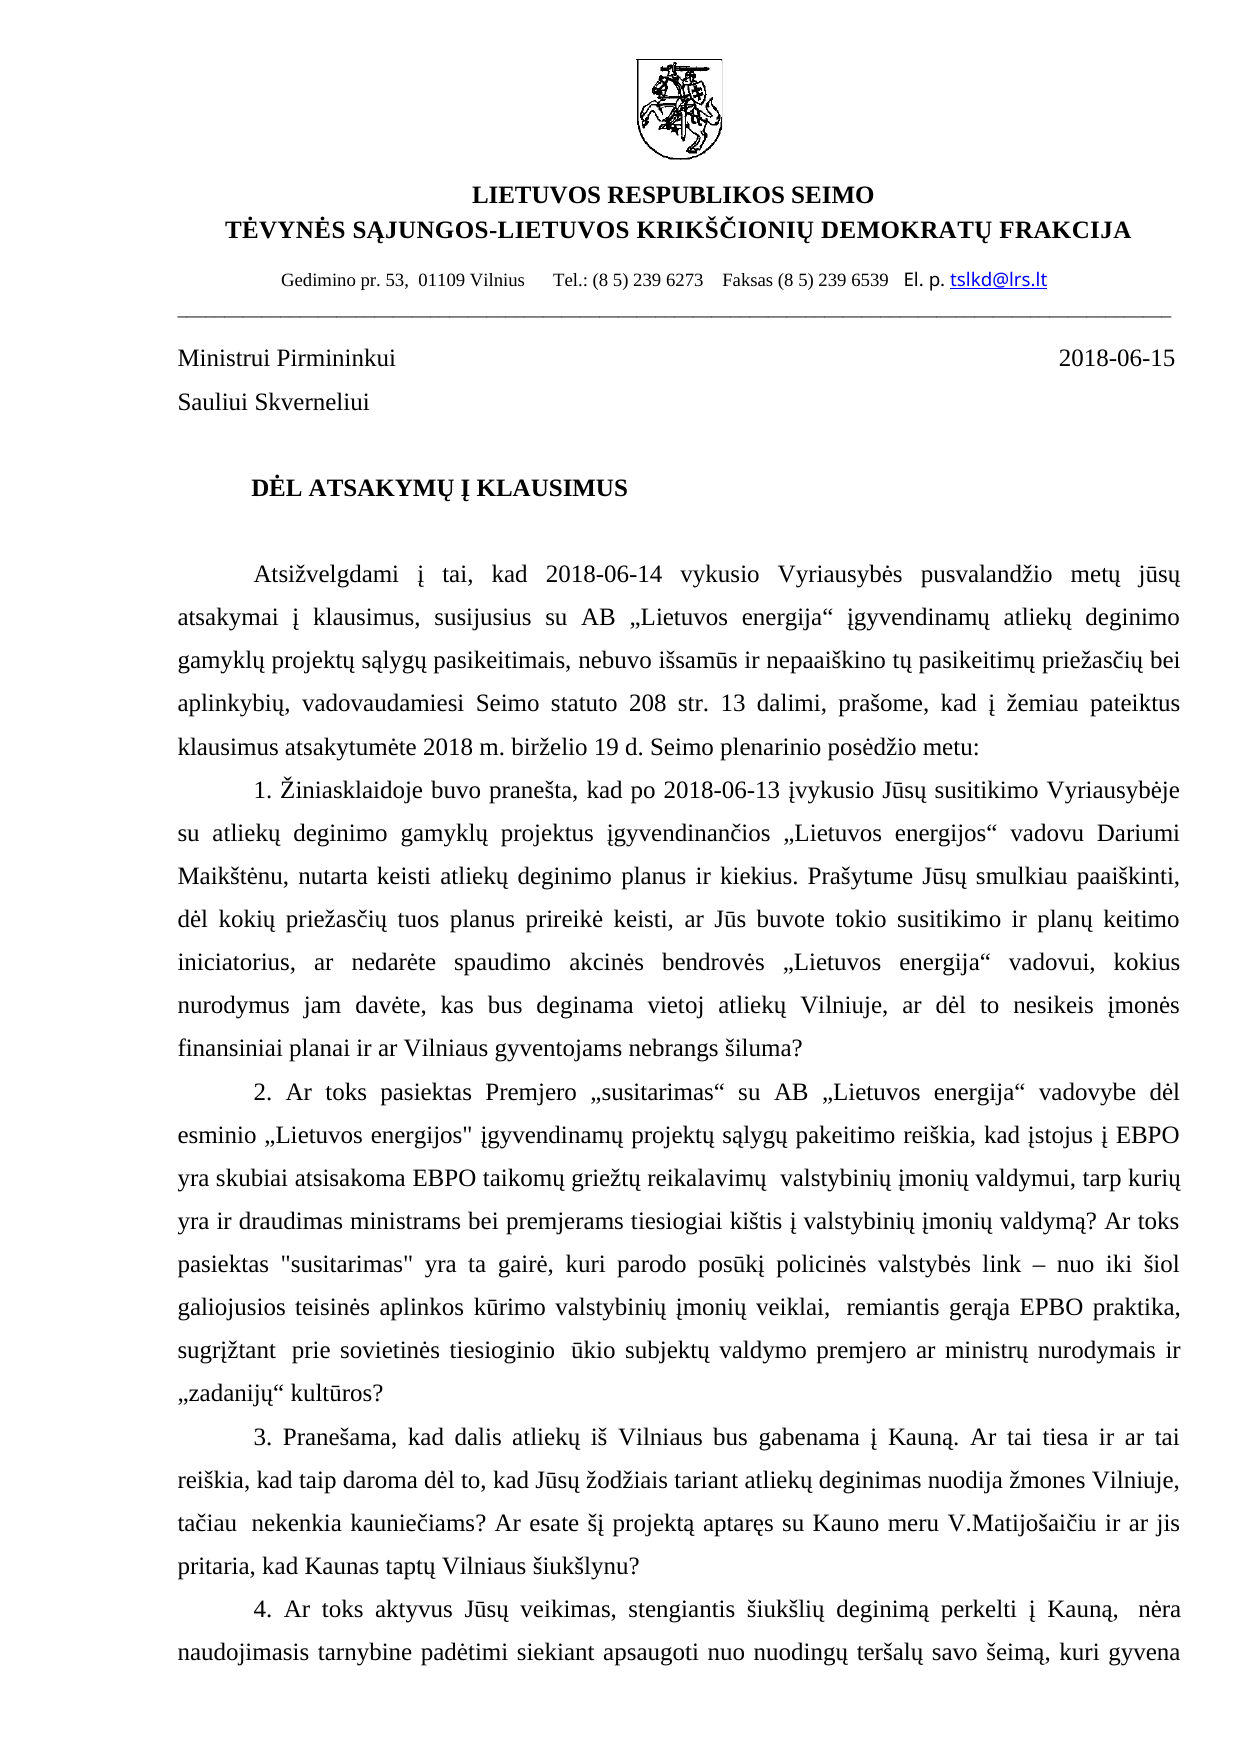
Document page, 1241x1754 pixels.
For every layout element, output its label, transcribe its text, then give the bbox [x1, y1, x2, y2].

text Atsižvelgdami į tai, kad 2018-06-14 vykusio Vyriausybės pusvalandžio metų jūsų atsakymai į klausimus, susijusius su AB „Lietuvos energija“ įgyvendinamų atliekų deginimo gamyklų projektų sąlygų pasikeitimais, nebuvo išsamūs ir nepaaiškino tų pasikeitimų priežasčių bei aplinkybių, vadovaudamiesi Seimo statuto 208 str. 13 dalimi, prašome, kad į žemiau pateiktus klausimus atsakytumėte 2018 m. birželio 19 d. Seimo plenarinio posėdžio metu: [177, 559, 1181, 760]
text 3. Pranešama, kad dalis atliekų iš Vilniaus bus gabenama į Kauną. Ar tai tiesa ir ar tai reiškia, kad taip daroma dėl to, kad Jūsų žodžiais tariant atliekų deginimas nuodija žmones Vilniuje, tačiau nekenkia kauniečiams? Ar esate šį projektą aptaręs su Kauno meru V.Matijošaičiu ir ar jis pritaria, kad Kaunas taptų Vilniaus šiukšlynu? [177, 1422, 1181, 1580]
text TĖVYNĖS SĄJUNGOS-LIETUVOS KRIKŠČIONIŲ DEMOKRATŲ FRAKCIJA [177, 215, 1180, 244]
text __________________________________________________________________________________________________________ [177, 298, 1180, 319]
text 4. Ar toks aktyvus Jūsų veikimas, stengiantis šiukšlių deginimą perkelti į Kauną, nėra naudojimasis tarnybine padėtimi siekiant apsaugoti nuo nuodingų teršalų savo šeimą, kuri gyvena [177, 1594, 1181, 1666]
text DĖL ATSAKYMŲ Į KLAUSIMUS [177, 473, 1181, 502]
text Sauliui Skverneliui [177, 387, 1181, 415]
text LIETUVOS RESPUBLIKOS SEIMO [177, 180, 1150, 209]
text Ministrui Pirmininkui 2018-06-15 [177, 343, 1181, 372]
text 2. Ar toks pasiektas Premjero „susitarimas“ su AB „Lietuvos energija“ vadovybe dėl esminio „Lietuvos energijos" įgyvendinamų projektų sąlygų pakeitimo reiškia, kad įstojus į EBPO yra skubiai atsisakoma EBPO taikomų griežtų reikalavimų valstybinių įmonių valdymui, tarp kurių yra ir draudimas ministrams bei premjerams tiesiogiai kištis į valstybinių įmonių valdymą? Ar toks pasiektas "susitarimas" yra ta gairė, kuri parodo posūkį policinės valstybės link – nuo iki šiol galiojusios teisinės aplinkos kūrimo valstybinių įmonių veiklai, remiantis gerąja EPBO praktika, sugrįžtant prie sovietinės tiesioginio ūkio subjektų valdymo premjero ar ministrų nurodymais ir „zadanijų“ kultūros? [177, 1077, 1181, 1407]
text 1. Žiniasklaidoje buvo pranešta, kad po 2018-06-13 įvykusio Jūsų susitikimo Vyriausybėje su atliekų deginimo gamyklų projektus įgyvendinančios „Lietuvos energijos“ vadovu Dariumi Maikštėnu, nutarta keisti atliekų deginimo planus ir kiekius. Prašytume Jūsų smulkiau paaiškinti, dėl kokių priežasčių tuos planus prireikė keisti, ar Jūs buvote tokio susitikimo ir planų keitimo iniciatorius, ar nedarėte spaudimo akcinės bendrovės „Lietuvos energija“ vadovui, kokius nurodymus jam davėte, kas bus deginama vietoj atliekų Vilniuje, ar dėl to nesikeis įmonės finansiniai planai ir ar Vilniaus gyventojams nebrangs šiluma? [177, 775, 1181, 1062]
text Gedimino pr. 53, 01109 Vilnius Tel.: (8 5) 239 6273 Faksas (8 5) 239 6539 El. p. tslkd@lrs.lt [177, 266, 1180, 292]
